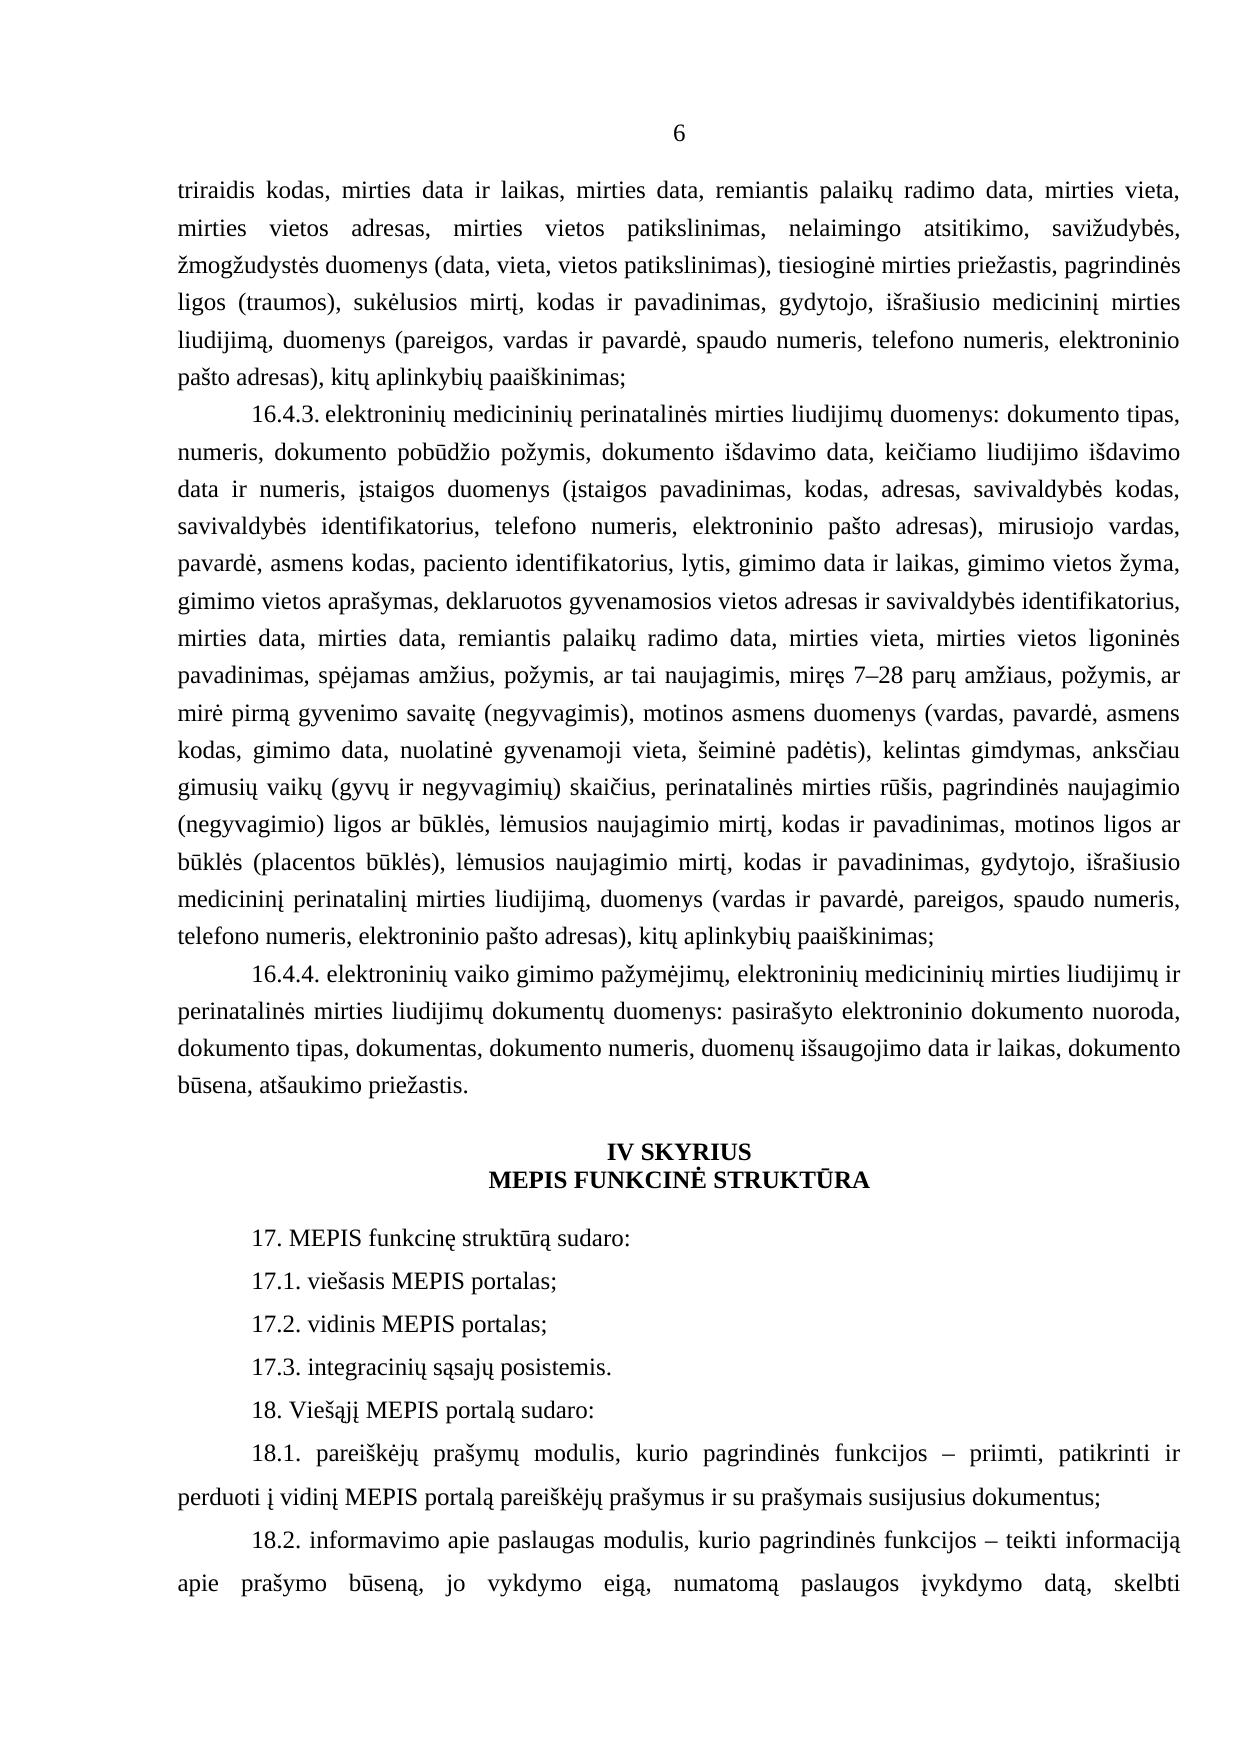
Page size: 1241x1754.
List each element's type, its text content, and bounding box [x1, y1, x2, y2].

text 18. Viešąjį MEPIS portalą sudaro: [177, 1395, 1181, 1424]
text 18.2. informavimo apie paslaugas modulis, kurio pagrindinės funkcijos – teikti informaciją apie prašymo būseną, jo vykdymo eigą, numatomą paslaugos įvykdymo datą, skelbti [177, 1525, 1181, 1597]
text MEPIS Funkcinė struktūra [177, 1165, 1181, 1194]
text 18.1. pareiškėjų prašymų modulis, kurio pagrindinės funkcijos – priimti, patikrinti ir perduoti į vidinį MEPIS portalą pareiškėjų prašymus ir su prašymais susijusius dokumentus; [177, 1438, 1181, 1510]
text 17.2. vidinis MEPIS portalas; [177, 1309, 1181, 1338]
text 16.4.4. elektroninių vaiko gimimo pažymėjimų, elektroninių medicininių mirties liudijimų ir perinatalinės mirties liudijimų dokumentų duomenys: pasirašyto elektroninio dokumento nuoroda, dokumento tipas, dokumentas, dokumento numeris, duomenų išsaugojimo data ir laikas, dokumento būsena, atšaukimo priežastis. [177, 959, 1181, 1099]
text triraidis kodas, mirties data ir laikas, mirties data, remiantis palaikų radimo data, mirties vieta, mirties vietos adresas, mirties vietos patikslinimas, nelaimingo atsitikimo, savižudybės, žmogžudystės duomenys (data, vieta, vietos patikslinimas), tiesioginė mirties priežastis, pagrindinės ligos (traumos), sukėlusios mirtį, kodas ir pavadinimas, gydytojo, išrašiusio medicininį mirties liudijimą, duomenys (pareigos, vardas ir pavardė, spaudo numeris, telefono numeris, elektroninio pašto adresas), kitų aplinkybių paaiškinimas; [177, 176, 1181, 391]
text 17. MEPIS funkcinę struktūrą sudaro: [177, 1223, 1181, 1252]
text 16.4.3. elektroninių medicininių perinatalinės mirties liudijimų duomenys: dokumento tipas, numeris, dokumento pobūdžio požymis, dokumento išdavimo data, keičiamo liudijimo išdavimo data ir numeris, įstaigos duomenys (įstaigos pavadinimas, kodas, adresas, savivaldybės kodas, savivaldybės identifikatorius, telefono numeris, elektroninio pašto adresas), mirusiojo vardas, pavardė, asmens kodas, paciento identifikatorius, lytis, gimimo data ir laikas, gimimo vietos žyma, gimimo vietos aprašymas, deklaruotos gyvenamosios vietos adresas ir savivaldybės identifikatorius, mirties data, mirties data, remiantis palaikų radimo data, mirties vieta, mirties vietos ligoninės pavadinimas, spėjamas amžius, požymis, ar tai naujagimis, miręs 7–28 parų amžiaus, požymis, ar mirė pirmą gyvenimo savaitę (negyvagimis), motinos asmens duomenys (vardas, pavardė, asmens kodas, gimimo data, nuolatinė gyvenamoji vieta, šeiminė padėtis), kelintas gimdymas, anksčiau gimusių vaikų (gyvų ir negyvagimių) skaičius, perinatalinės mirties rūšis, pagrindinės naujagimio (negyvagimio) ligos ar būklės, lėmusios naujagimio mirtį, kodas ir pavadinimas, motinos ligos ar būklės (placentos būklės), lėmusios naujagimio mirtį, kodas ir pavadinimas, gydytojo, išrašiusio medicininį perinatalinį mirties liudijimą, duomenys (vardas ir pavardė, pareigos, spaudo numeris, telefono numeris, elektroninio pašto adresas), kitų aplinkybių paaiškinimas; [177, 399, 1181, 950]
text IV SKYRIUS [177, 1137, 1181, 1165]
text 17.3. integracinių sąsajų posistemis. [177, 1352, 1181, 1381]
text 17.1. viešasis MEPIS portalas; [177, 1266, 1181, 1295]
